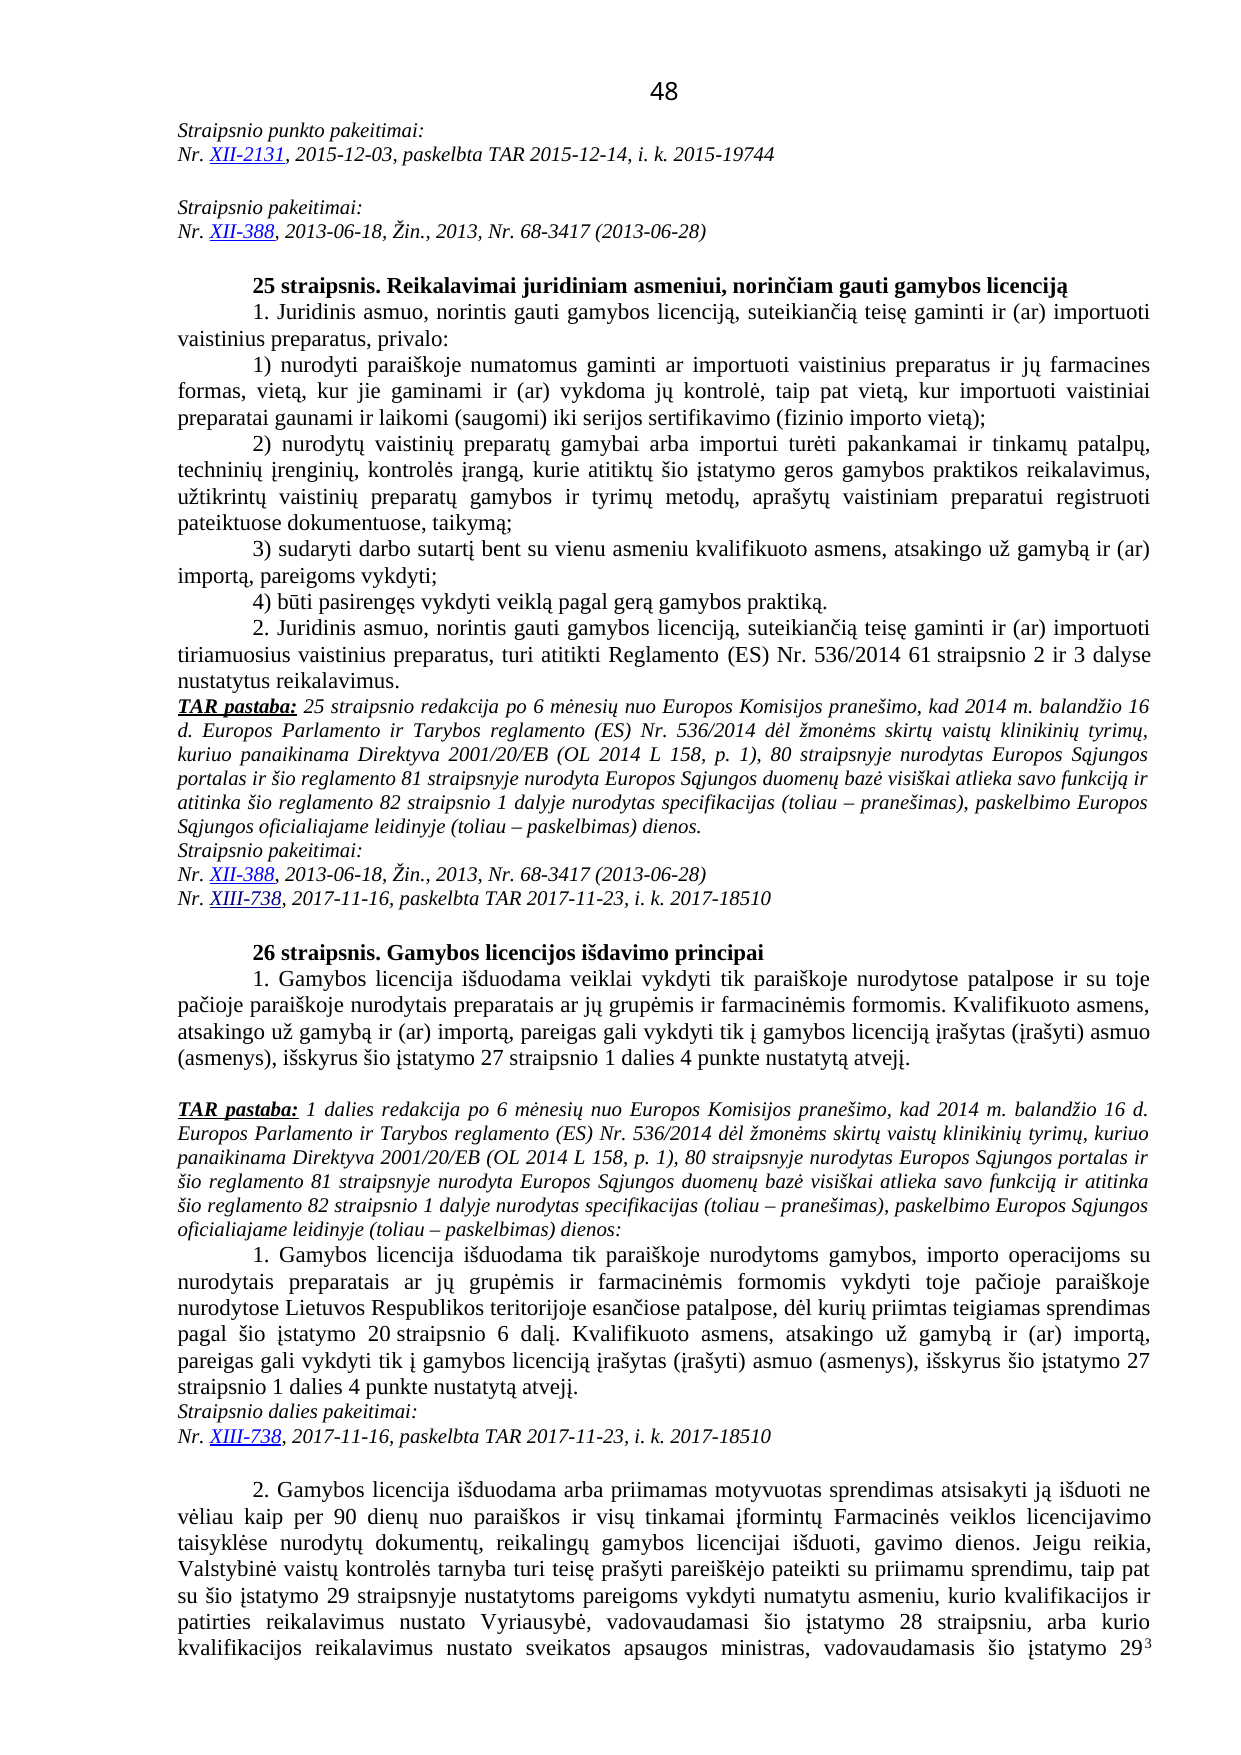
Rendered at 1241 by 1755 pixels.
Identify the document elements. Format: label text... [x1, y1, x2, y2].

text Straipsnio pakeitimai: [177, 195, 1152, 219]
text 1) nurodyti paraiškoje numatomus gaminti ar importuoti vaistinius preparatus ir jų farmacines formas, vietą, kur jie gaminami ir (ar) vykdoma jų kontrolė, taip pat vietą, kur importuoti vaistiniai preparatai gaunami ir laikomi (saugomi) iki serijos sertifikavimo (fizinio importo vietą); [177, 351, 1152, 430]
text 26 straipsnis. Gamybos licencijos išdavimo principai [177, 939, 1152, 965]
text 1. Gamybos licencija išduodama veiklai vykdyti tik paraiškoje nurodytose patalpose ir su toje pačioje paraiškoje nurodytais preparatais ar jų grupėmis ir farmacinėmis formomis. Kvalifikuoto asmens, atsakingo už gamybą ir (ar) importą, pareigas gali vykdyti tik į gamybos licenciją įrašytas (įrašyti) asmuo (asmenys), išskyrus šio įstatymo 27 straipsnio 1 dalies 4 punkte nustatytą atvejį. [177, 965, 1152, 1071]
text 3) sudaryti darbo sutartį bent su vienu asmeniu kvalifikuoto asmens, atsakingo už gamybą ir (ar) importą, pareigoms vykdyti; [177, 535, 1152, 588]
text Straipsnio punkto pakeitimai: [177, 118, 1152, 142]
text Straipsnio pakeitimai: [177, 838, 1152, 862]
text Nr. XII-388, 2013-06-18, Žin., 2013, Nr. 68-3417 (2013-06-28) [177, 219, 1152, 243]
text 25 straipsnis. Reikalavimai juridiniam asmeniui, norinčiam gauti gamybos licenciją [252, 272, 1152, 298]
text 1. Gamybos licencija išduodama tik paraiškoje nurodytoms gamybos, importo operacijoms su nurodytais preparatais ar jų grupėmis ir farmacinėmis formomis vykdyti toje pačioje paraiškoje nurodytose Lietuvos Respublikos teritorijoje esančiose patalpose, dėl kurių priimtas teigiamas sprendimas pagal šio įstatymo 20 straipsnio 6 dalį. Kvalifikuoto asmens, atsakingo už gamybą ir (ar) importą, pareigas gali vykdyti tik į gamybos licenciją įrašytas (įrašyti) asmuo (asmenys), išskyrus šio įstatymo 27 straipsnio 1 dalies 4 punkte nustatytą atvejį. [177, 1241, 1152, 1399]
text 2. Juridinis asmuo, norintis gauti gamybos licenciją, suteikiančią teisę gaminti ir (ar) importuoti tiriamuosius vaistinius preparatus, turi atitikti Reglamento (ES) Nr. 536/2014 61 straipsnio 2 ir 3 dalyse nustatytus reikalavimus. [177, 614, 1152, 693]
text TAR pastaba: 25 straipsnio redakcija po 6 mėnesių nuo Europos Komisijos pranešimo, kad 2014 m. balandžio 16 d. Europos Parlamento ir Tarybos reglamento (ES) Nr. 536/2014 dėl žmonėms skirtų vaistų klinikinių tyrimų, kuriuo panaikinama Direktyva 2001/20/EB (OL 2014 L 158, p. 1), 80 straipsnyje nurodytas Europos Sąjungos portalas ir šio reglamento 81 straipsnyje nurodyta Europos Sąjungos duomenų bazė visiškai atlieka savo funkciją ir atitinka šio reglamento 82 straipsnio 1 dalyje nurodytas specifikacijas (toliau – pranešimas), paskelbimo Europos Sąjungos oficialiajame leidinyje (toliau – paskelbimas) dienos. [177, 693, 1152, 838]
text 2) nurodytų vaistinių preparatų gamybai arba importui turėti pakankamai ir tinkamų patalpų, techninių įrenginių, kontrolės įrangą, kurie atitiktų šio įstatymo geros gamybos praktikos reikalavimus, užtikrintų vaistinių preparatų gamybos ir tyrimų metodų, aprašytų vaistiniam preparatui registruoti pateiktuose dokumentuose, taikymą; [177, 430, 1152, 535]
text Nr. XII-2131, 2015-12-03, paskelbta TAR 2015-12-14, i. k. 2015-19744 [177, 142, 1152, 166]
text Straipsnio dalies pakeitimai: [177, 1399, 1152, 1423]
text TAR pastaba: 1 dalies redakcija po 6 mėnesių nuo Europos Komisijos pranešimo, kad 2014 m. balandžio 16 d. Europos Parlamento ir Tarybos reglamento (ES) Nr. 536/2014 dėl žmonėms skirtų vaistų klinikinių tyrimų, kuriuo panaikinama Direktyva 2001/20/EB (OL 2014 L 158, p. 1), 80 straipsnyje nurodytas Europos Sąjungos portalas ir šio reglamento 81 straipsnyje nurodyta Europos Sąjungos duomenų bazė visiškai atlieka savo funkciją ir atitinka šio reglamento 82 straipsnio 1 dalyje nurodytas specifikacijas (toliau – pranešimas), paskelbimo Europos Sąjungos oficialiajame leidinyje (toliau – paskelbimas) dienos: [177, 1097, 1152, 1241]
text 1. Juridinis asmuo, norintis gauti gamybos licenciją, suteikiančią teisę gaminti ir (ar) importuoti vaistinius preparatus, privalo: [177, 298, 1152, 351]
text Nr. XIII-738, 2017-11-16, paskelbta TAR 2017-11-23, i. k. 2017-18510 [177, 1423, 1152, 1448]
text 2. Gamybos licencija išduodama arba priimamas motyvuotas sprendimas atsisakyti ją išduoti ne vėliau kaip per 90 dienų nuo paraiškos ir visų tinkamai įformintų Farmacinės veiklos licencijavimo taisyklėse nurodytų dokumentų, reikalingų gamybos licencijai išduoti, gavimo dienos. Jeigu reikia, Valstybinė vaistų kontrolės tarnyba turi teisę prašyti pareiškėjo pateikti su priimamu sprendimu, taip pat su šio įstatymo 29 straipsnyje nustatytoms pareigoms vykdyti numatytu asmeniu, kurio kvalifikacijos ir patirties reikalavimus nustato Vyriausybė, vadovaudamasi šio įstatymo 28 straipsniu, arba kurio kvalifikacijos reikalavimus nustato sveikatos apsaugos ministras, vadovaudamasis šio įstatymo 293 [177, 1476, 1152, 1661]
text 4) būti pasirengęs vykdyti veiklą pagal gerą gamybos praktiką. [177, 588, 1152, 614]
text Nr. XII-388, 2013-06-18, Žin., 2013, Nr. 68-3417 (2013-06-28) [177, 862, 1152, 886]
text Nr. XIII-738, 2017-11-16, paskelbta TAR 2017-11-23, i. k. 2017-18510 [177, 886, 1152, 910]
